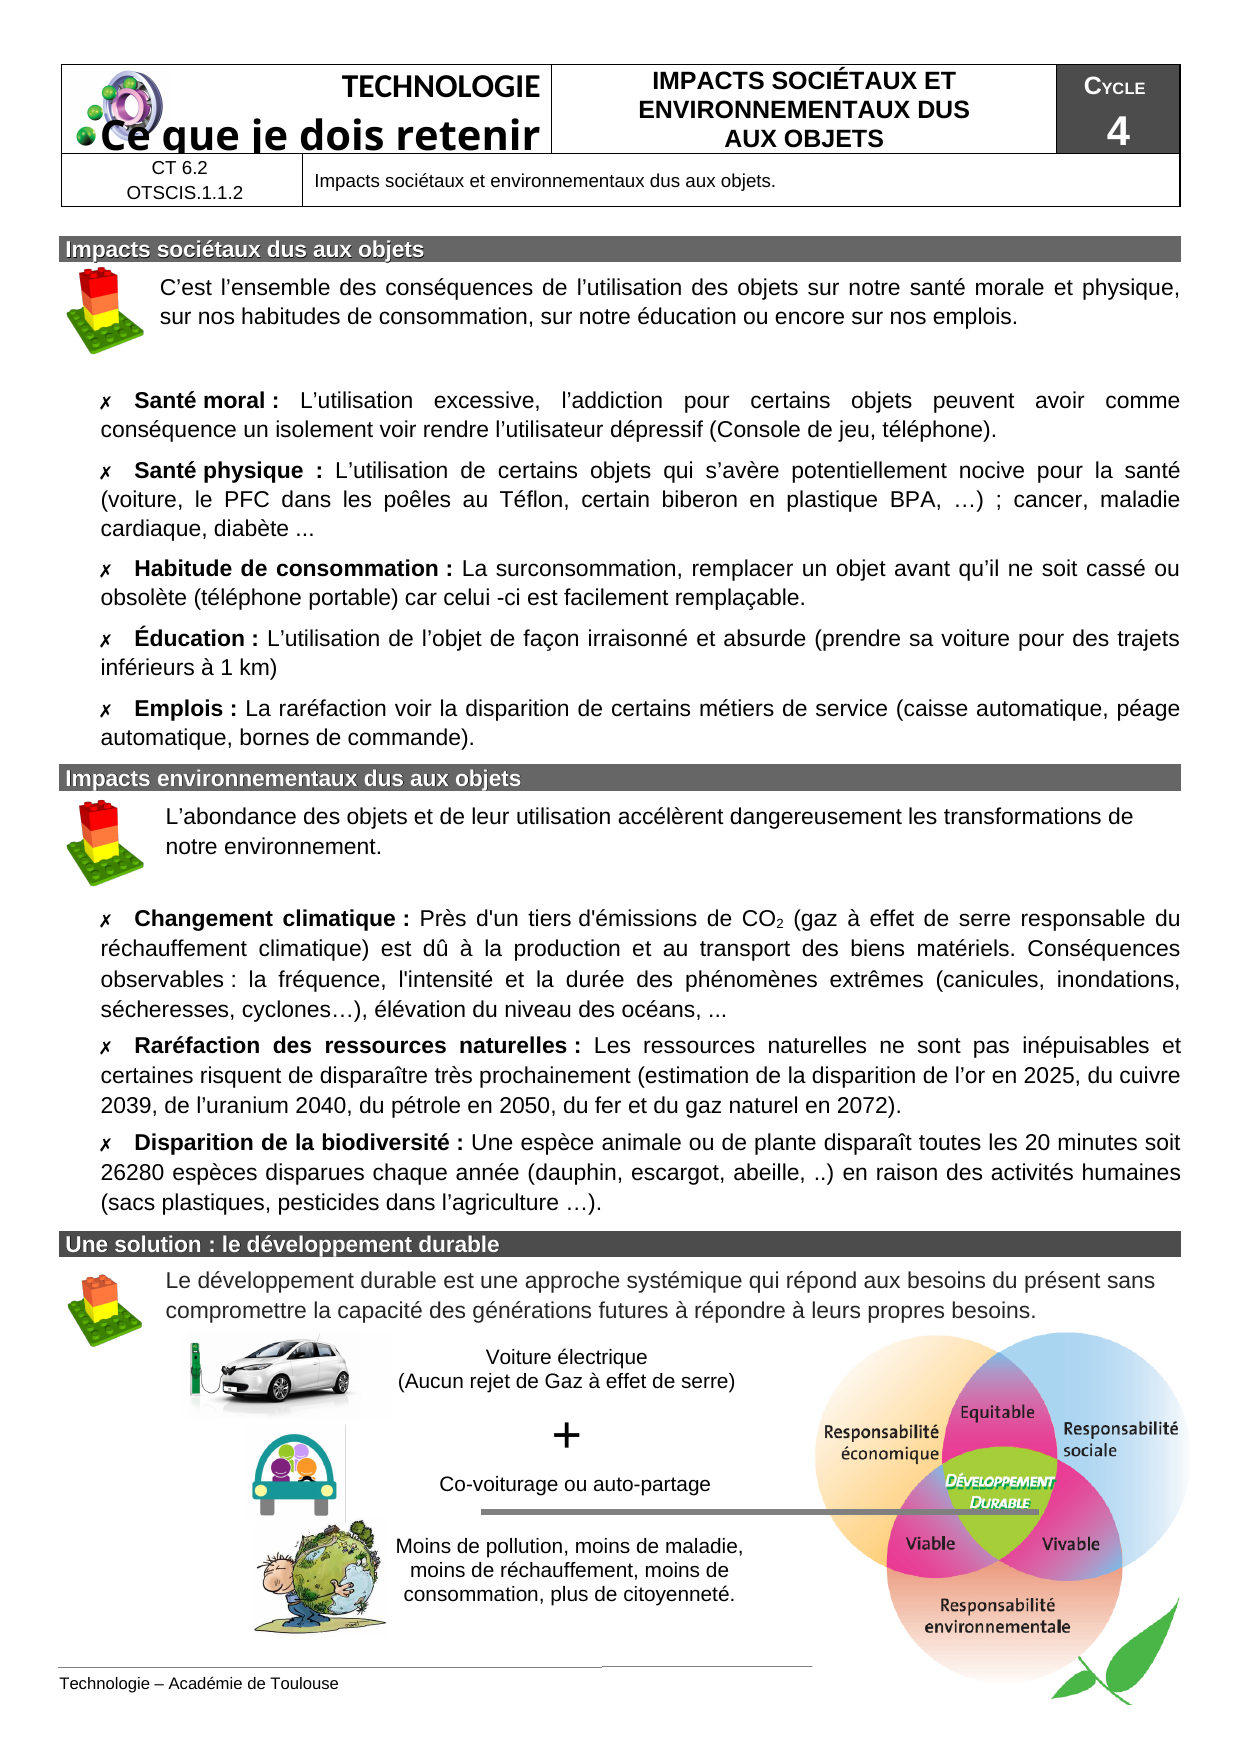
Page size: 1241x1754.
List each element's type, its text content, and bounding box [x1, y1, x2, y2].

picture [244, 1425, 388, 1637]
list Emplois : La raréfaction voir la disparition de certains métiers de service (caisse automatique, péage automatique, bornes de commande). [100, 695, 1181, 750]
list Disparition de la biodiversité : Une espèce animale ou de plante disparaît toutes les 20 minutes soit 26280 espèces disparues chaque année (dauphin, escargot, abeille, ..) en raison des activités humaines (sacs plastiques, pesticides dans l’agriculture …). [100, 1128, 1181, 1215]
list Raréfaction des ressources naturelles : Les ressources naturelles ne sont pas inépuisables et certaines risquent de disparaître très prochainement (estimation de la disparition de l’or en 2025, du cuivre 2039, de l’uranium 2040, du pétrole en 2050, du fer et du gaz naturel en 2072). [100, 1032, 1181, 1119]
picture [812, 1330, 1193, 1705]
subtitle Impacts sociétaux dus aux objets [59, 236, 1181, 262]
picture [66, 68, 172, 148]
list Changement climatique : Près d'un tiers d'émissions de CO2 (gaz à effet de serre responsable du réchauffement climatique) est dû à la production et au transport des biens matériels. Conséquences observables : la fréquence, l'intensité et la durée des phénomènes extrêmes (canicules, inondations, sécheresses, cyclones…), élévation du niveau des océans, ... [100, 905, 1181, 1022]
picture [181, 1331, 393, 1419]
list Éducation : L’utilisation de l’objet de façon irraisonné et absurde (prendre sa voiture pour des trajets inférieurs à 1 km) [100, 625, 1181, 680]
list Santé physique : L’utilisation de certains objets qui s’avère potentiellement nocive pour la santé (voiture, le PFC dans les poêles au Téflon, certain biberon en plastique BPA, …) ; cancer, maladie cardiaque, diabète ... [100, 457, 1181, 541]
picture [134, 131, 143, 136]
picture [62, 796, 146, 889]
picture [62, 263, 146, 357]
subtitle Une solution : le développement durable [59, 1231, 1181, 1257]
text L’abondance des objets et de leur utilisation accélèrent dangereusement les transformations de notre environnement. [165, 803, 1181, 859]
list Habitude de consommation : La surconsommation, remplacer un objet avant qu’il ne soit cassé ou obsolète (téléphone portable) car celui -ci est facilement remplaçable. [100, 555, 1181, 611]
list Santé moral : L’utilisation excessive, l’addiction pour certains objets peuvent avoir comme conséquence un isolement voir rendre l’utilisateur dépressif (Console de jeu, téléphone). [100, 387, 1181, 442]
text C’est l’ensemble des conséquences de l’utilisation des objets sur notre santé morale et physique, sur nos habitudes de consommation, sur notre éducation ou encore sur nos emplois. [159, 274, 1181, 329]
text Le développement durable est une approche systémique qui répond aux besoins du présent sans compromettre la capacité des générations futures à répondre à leurs propres besoins. [165, 1267, 1181, 1323]
subtitle Impacts environnementaux dus aux objets [59, 764, 1181, 791]
picture [61, 1258, 145, 1351]
